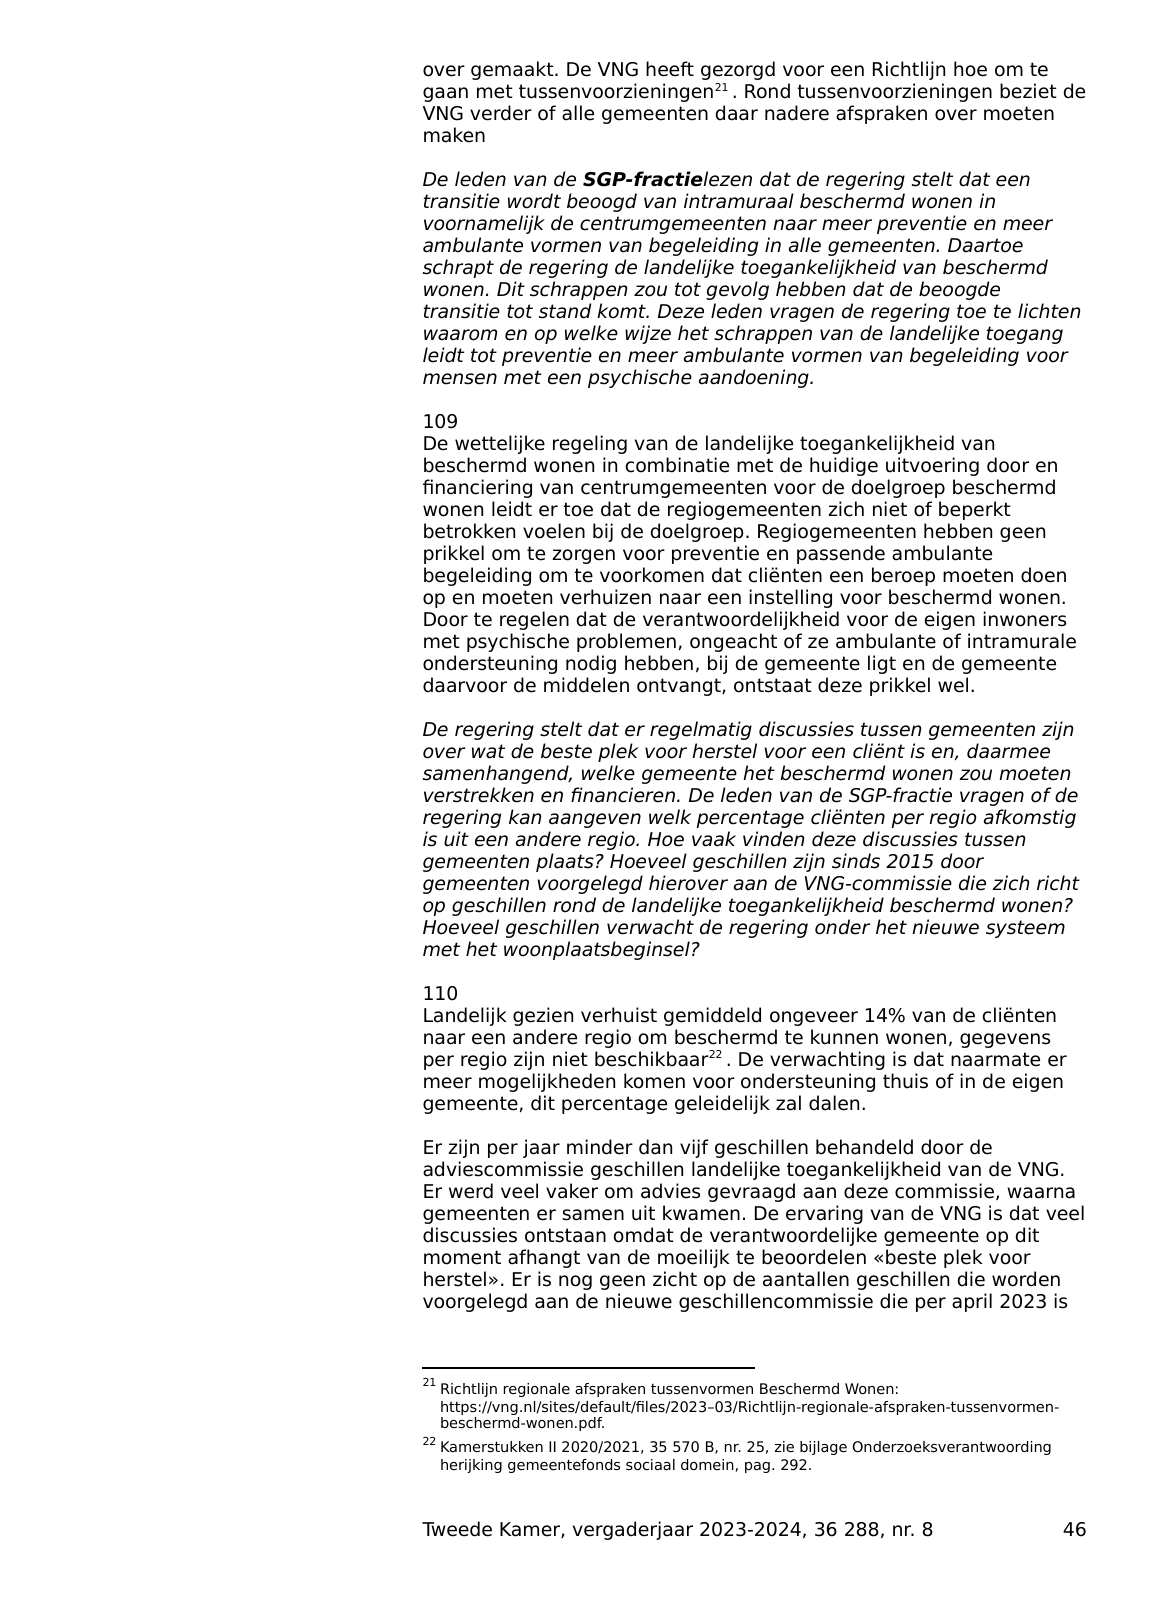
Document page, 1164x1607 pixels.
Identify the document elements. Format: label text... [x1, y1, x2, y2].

text Richtlijn regionale afspraken tussenvormen Beschermd Wonen: https://vng.nl/sites/default/files/2023–03/Richtlijn-regionale-afspraken-tussenvormen-beschermd-wonen.pdf. [422, 1377, 1087, 1432]
text Landelijk gezien verhuist gemiddeld ongeveer 14% van de cliënten naar een andere regio om beschermd te kunnen wonen, gegevens per regio zijn niet beschikbaar. De verwachting is dat naarmate er meer mogelijkheden komen voor ondersteuning thuis of in de eigen gemeente, dit percentage geleidelijk zal dalen. [422, 1005, 1087, 1115]
text Kamerstukken II 2020/2021, 35 570 B, nr. 25, zie bijlage Onderzoeksverantwoording herijking gemeentefonds sociaal domein, pag. 292. [422, 1435, 1087, 1474]
text 109 [422, 411, 1087, 433]
text De regering stelt dat er regelmatig discussies tussen gemeenten zijn over wat de beste plek voor herstel voor een cliënt is en, daarmee samenhangend, welke gemeente het beschermd wonen zou moeten verstrekken en financieren. De leden van de SGP-fractie vragen of de regering kan aangeven welk percentage cliënten per regio afkomstig is uit een andere regio. Hoe vaak vinden deze discussies tussen gemeenten plaats? Hoeveel geschillen zijn sinds 2015 door gemeenten voorgelegd hierover aan de VNG-commissie die zich richt op geschillen rond de landelijke toegankelijkheid beschermd wonen? Hoeveel geschillen verwacht de regering onder het nieuwe systeem met het woonplaatsbeginsel? [422, 719, 1087, 961]
text De wettelijke regeling van de landelijke toegankelijkheid van beschermd wonen in combinatie met de huidige uitvoering door en financiering van centrumgemeenten voor de doelgroep beschermd wonen leidt er toe dat de regiogemeenten zich niet of beperkt betrokken voelen bij de doelgroep. Regiogemeenten hebben geen prikkel om te zorgen voor preventie en passende ambulante begeleiding om te voorkomen dat cliënten een beroep moeten doen op en moeten verhuizen naar een instelling voor beschermd wonen. Door te regelen dat de verantwoordelijkheid voor de eigen inwoners met psychische problemen, ongeacht of ze ambulante of intramurale ondersteuning nodig hebben, bij de gemeente ligt en de gemeente daarvoor de middelen ontvangt, ontstaat deze prikkel wel. [422, 433, 1087, 697]
text over gemaakt. De VNG heeft gezorgd voor een Richtlijn hoe om te gaan met tussenvoorzieningen. Rond tussenvoorzieningen beziet de VNG verder of alle gemeenten daar nadere afspraken over moeten maken [422, 59, 1087, 147]
text 110 [422, 983, 1087, 1005]
text De leden van de SGP-fractielezen dat de regering stelt dat een transitie wordt beoogd van intramuraal beschermd wonen in voornamelijk de centrumgemeenten naar meer preventie en meer ambulante vormen van begeleiding in alle gemeenten. Daartoe schrapt de regering de landelijke toegankelijkheid van beschermd wonen. Dit schrappen zou tot gevolg hebben dat de beoogde transitie tot stand komt. Deze leden vragen de regering toe te lichten waarom en op welke wijze het schrappen van de landelijke toegang leidt tot preventie en meer ambulante vormen van begeleiding voor mensen met een psychische aandoening. [422, 169, 1087, 389]
text Er zijn per jaar minder dan vijf geschillen behandeld door de adviescommissie geschillen landelijke toegankelijkheid van de VNG. Er werd veel vaker om advies gevraagd aan deze commissie, waarna gemeenten er samen uit kwamen. De ervaring van de VNG is dat veel discussies ontstaan omdat de verantwoordelijke gemeente op dit moment afhangt van de moeilijk te beoordelen «beste plek voor herstel». Er is nog geen zicht op de aantallen geschillen die worden voorgelegd aan de nieuwe geschillencommissie die per april 2023 is [422, 1137, 1087, 1313]
